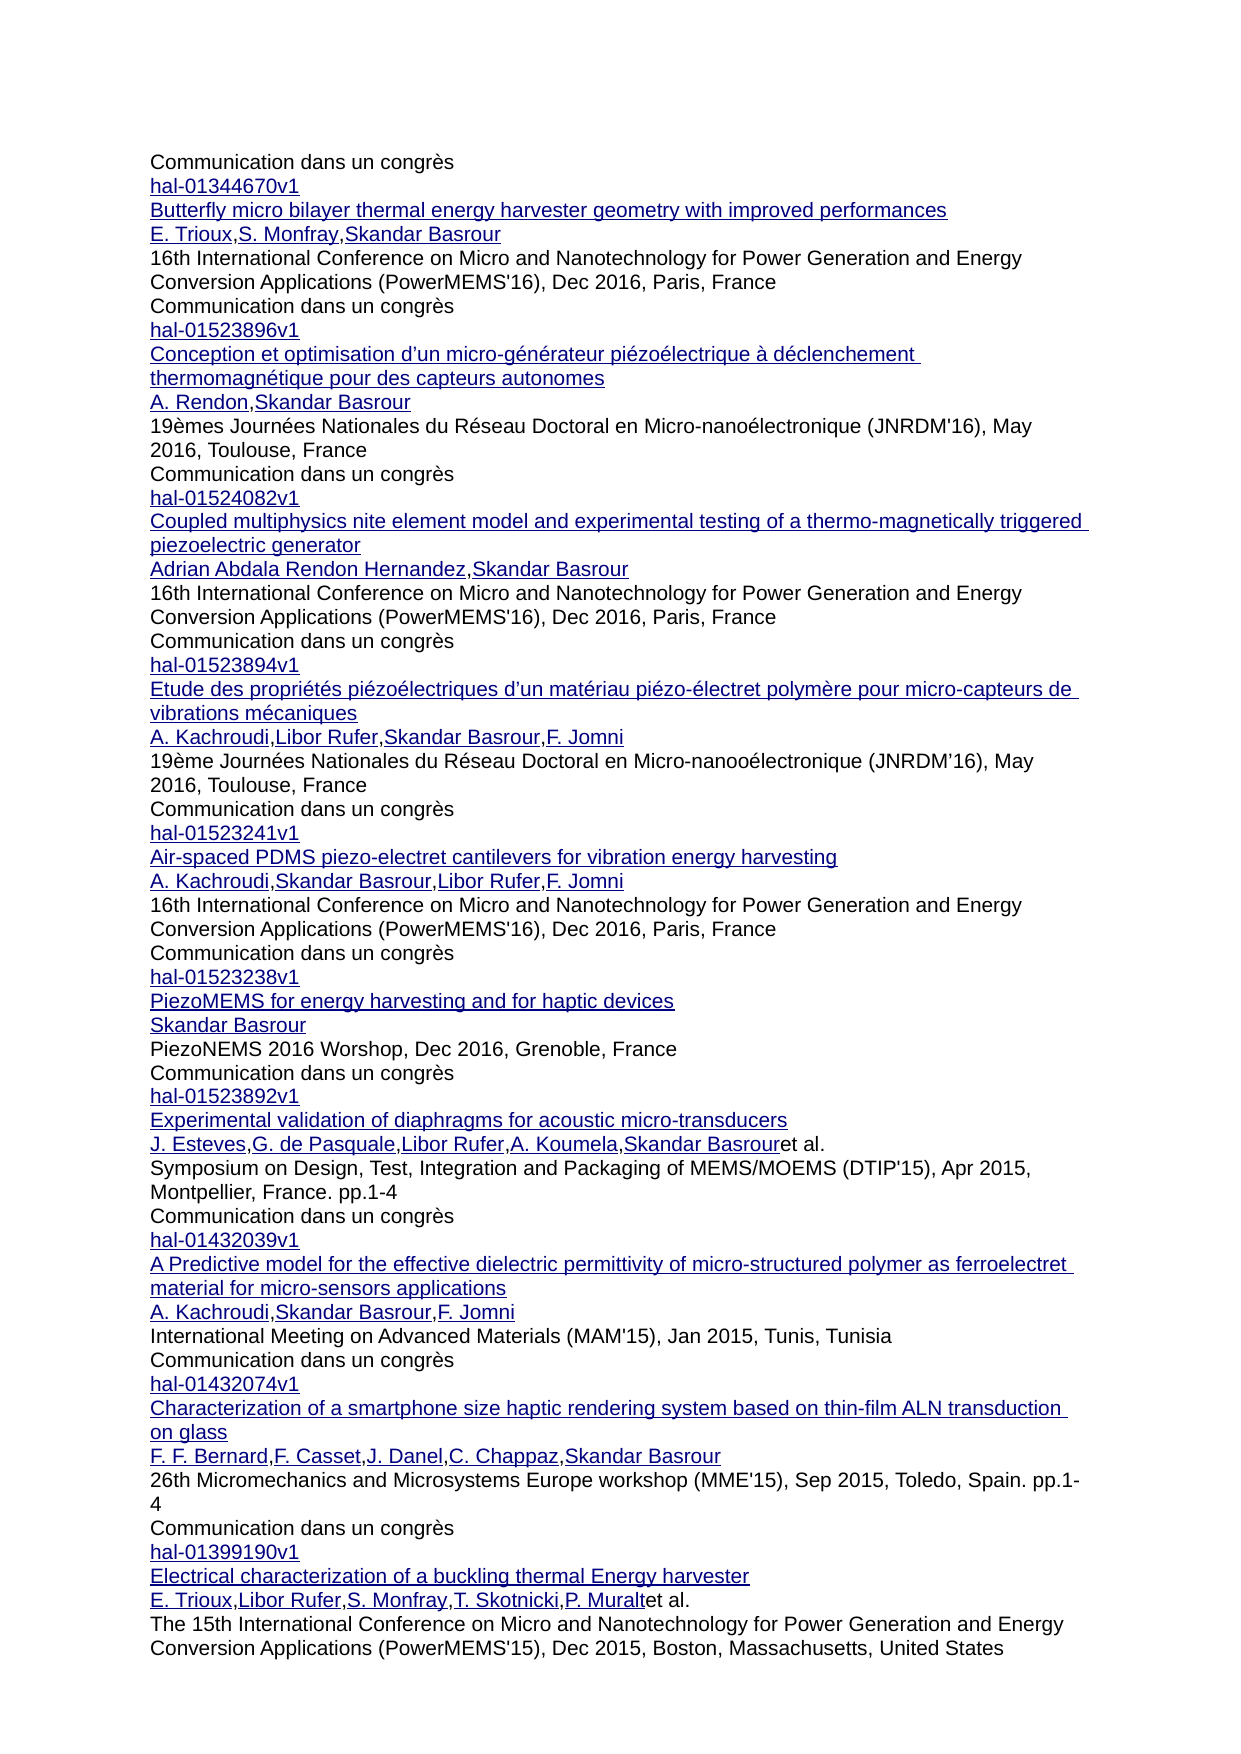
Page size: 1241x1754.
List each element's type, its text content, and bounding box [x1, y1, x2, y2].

table_cell Etude des propriétés piézoélectriques d’un matériau piézo-électret polymère pour micro-capteurs de vibrations mécaniques A. Kachroudi,Libor Rufer,Skandar Basrour,F. Jomni 19ème Journées Nationales du Réseau Doctoral en Micro-nanooélectronique (JNRDM’16), May 2016, Toulouse, France Communication dans un congrès hal-01523241v1 [150, 677, 1090, 845]
table_cell Coupled multiphysics nite element model and experimental testing of a thermo-magnetically triggered piezoelectric generator Adrian Abdala Rendon Hernandez,Skandar Basrour 16th International Conference on Micro and Nanotechnology for Power Generation and Energy Conversion Applications (PowerMEMS'16), Dec 2016, Paris, France Communication dans un congrès hal-01523894v1 [150, 509, 1090, 677]
table_cell Butterfly micro bilayer thermal energy harvester geometry with improved performances E. Trioux,S. Monfray,Skandar Basrour 16th International Conference on Micro and Nanotechnology for Power Generation and Energy Conversion Applications (PowerMEMS'16), Dec 2016, Paris, France Communication dans un congrès hal-01523896v1 [150, 198, 1090, 342]
table_cell Conception et optimisation d’un micro-générateur piézoélectrique à déclenchement thermomagnétique pour des capteurs autonomes A. Rendon,Skandar Basrour 19èmes Journées Nationales du Réseau Doctoral en Micro-nanoélectronique (JNRDM'16), May 2016, Toulouse, France Communication dans un congrès hal-01524082v1 [150, 342, 1090, 509]
table_cell Air-spaced PDMS piezo-electret cantilevers for vibration energy harvesting A. Kachroudi,Skandar Basrour,Libor Rufer,F. Jomni 16th International Conference on Micro and Nanotechnology for Power Generation and Energy Conversion Applications (PowerMEMS'16), Dec 2016, Paris, France Communication dans un congrès hal-01523238v1 [150, 845, 1090, 988]
table_cell Experimental validation of diaphragms for acoustic micro-transducers J. Esteves,G. de Pasquale,Libor Rufer,A. Koumela,Skandar Basrouret al. Symposium on Design, Test, Integration and Packaging of MEMS/MOEMS (DTIP'15), Apr 2015, Montpellier, France. pp.1-4 Communication dans un congrès hal-01432039v1 [150, 1108, 1090, 1252]
table_cell Characterization of a smartphone size haptic rendering system based on thin-film ALN transduction on glass F. F. Bernard,F. Casset,J. Danel,C. Chappaz,Skandar Basrour 26th Micromechanics and Microsystems Europe workshop (MME'15), Sep 2015, Toledo, Spain. pp.1-4 Communication dans un congrès hal-01399190v1 [150, 1396, 1090, 1563]
table_cell A Predictive model for the effective dielectric permittivity of micro-structured polymer as ferroelectret material for micro-sensors applications A. Kachroudi,Skandar Basrour,F. Jomni International Meeting on Advanced Materials (MAM'15), Jan 2015, Tunis, Tunisia Communication dans un congrès hal-01432074v1 [150, 1252, 1090, 1396]
table_cell PiezoMEMS for energy harvesting and for haptic devices Skandar Basrour PiezoNEMS 2016 Worshop, Dec 2016, Grenoble, France Communication dans un congrès hal-01523892v1 [150, 989, 1090, 1108]
table_cell Communication dans un congrès hal-01344670v1 [150, 150, 1090, 198]
table_cell Electrical characterization of a buckling thermal Energy harvester E. Trioux,Libor Rufer,S. Monfray,T. Skotnicki,P. Muraltet al. The 15th International Conference on Micro and Nanotechnology for Power Generation and Energy Conversion Applications (PowerMEMS'15), Dec 2015, Boston, Massachusetts, United States [150, 1564, 1090, 1659]
